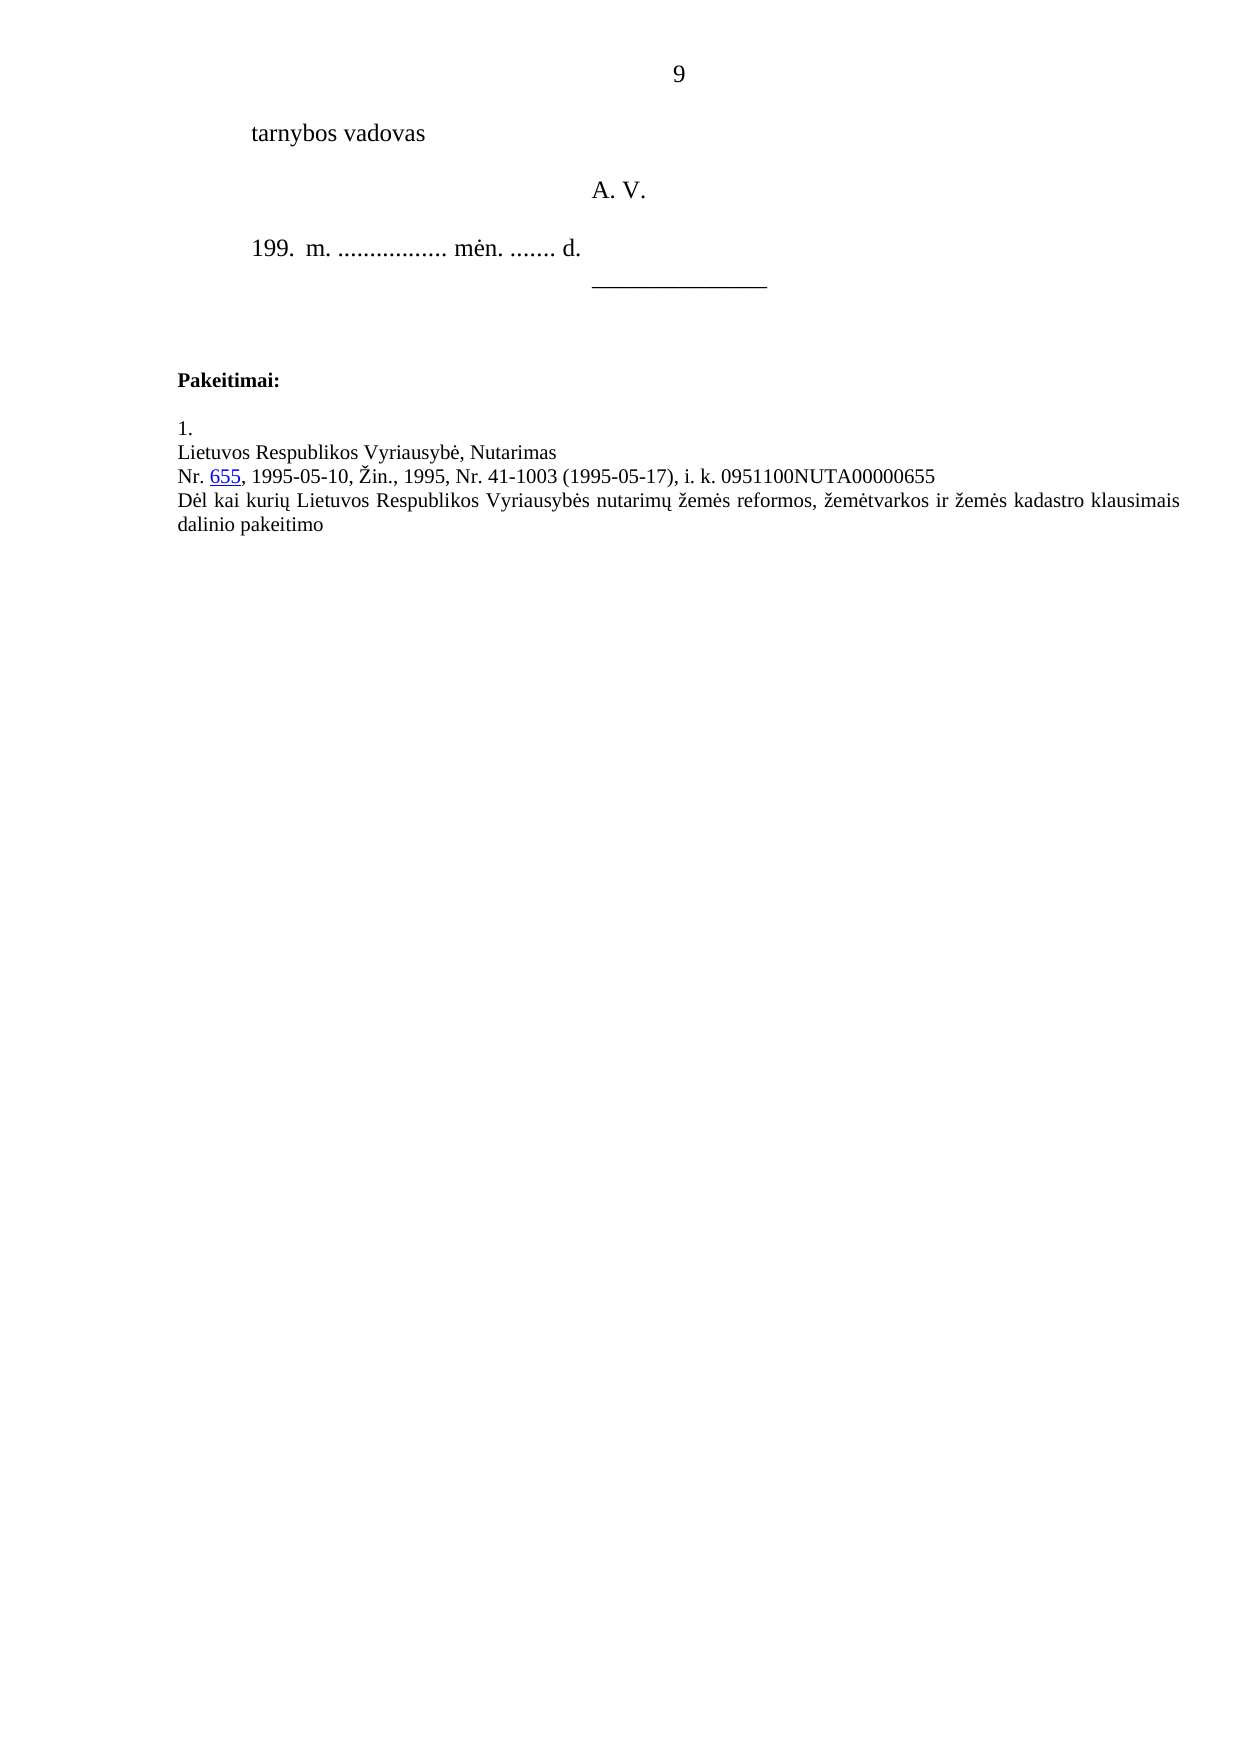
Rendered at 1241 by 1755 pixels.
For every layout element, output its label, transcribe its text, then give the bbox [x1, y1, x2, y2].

text Dėl kai kurių Lietuvos Respublikos Vyriausybės nutarimų žemės reformos, žemėtvarkos ir žemės kadastro klausimais dalinio pakeitimo [177, 488, 1181, 536]
text Pakeitimai: [177, 367, 1181, 392]
text 1. [177, 416, 1181, 440]
text Nr. 655, 1995-05-10, Žin., 1995, Nr. 41-1003 (1995-05-17), i. k. 0951100NUTA00000655 [177, 464, 1181, 488]
text tarnybos vadovas [177, 118, 1181, 147]
text ______________ [177, 262, 1181, 291]
text A. V. [177, 176, 1181, 204]
text Lietuvos Respublikos Vyriausybė, Nutarimas [177, 440, 1181, 464]
text 199 m. mėn. d. [177, 233, 1181, 262]
